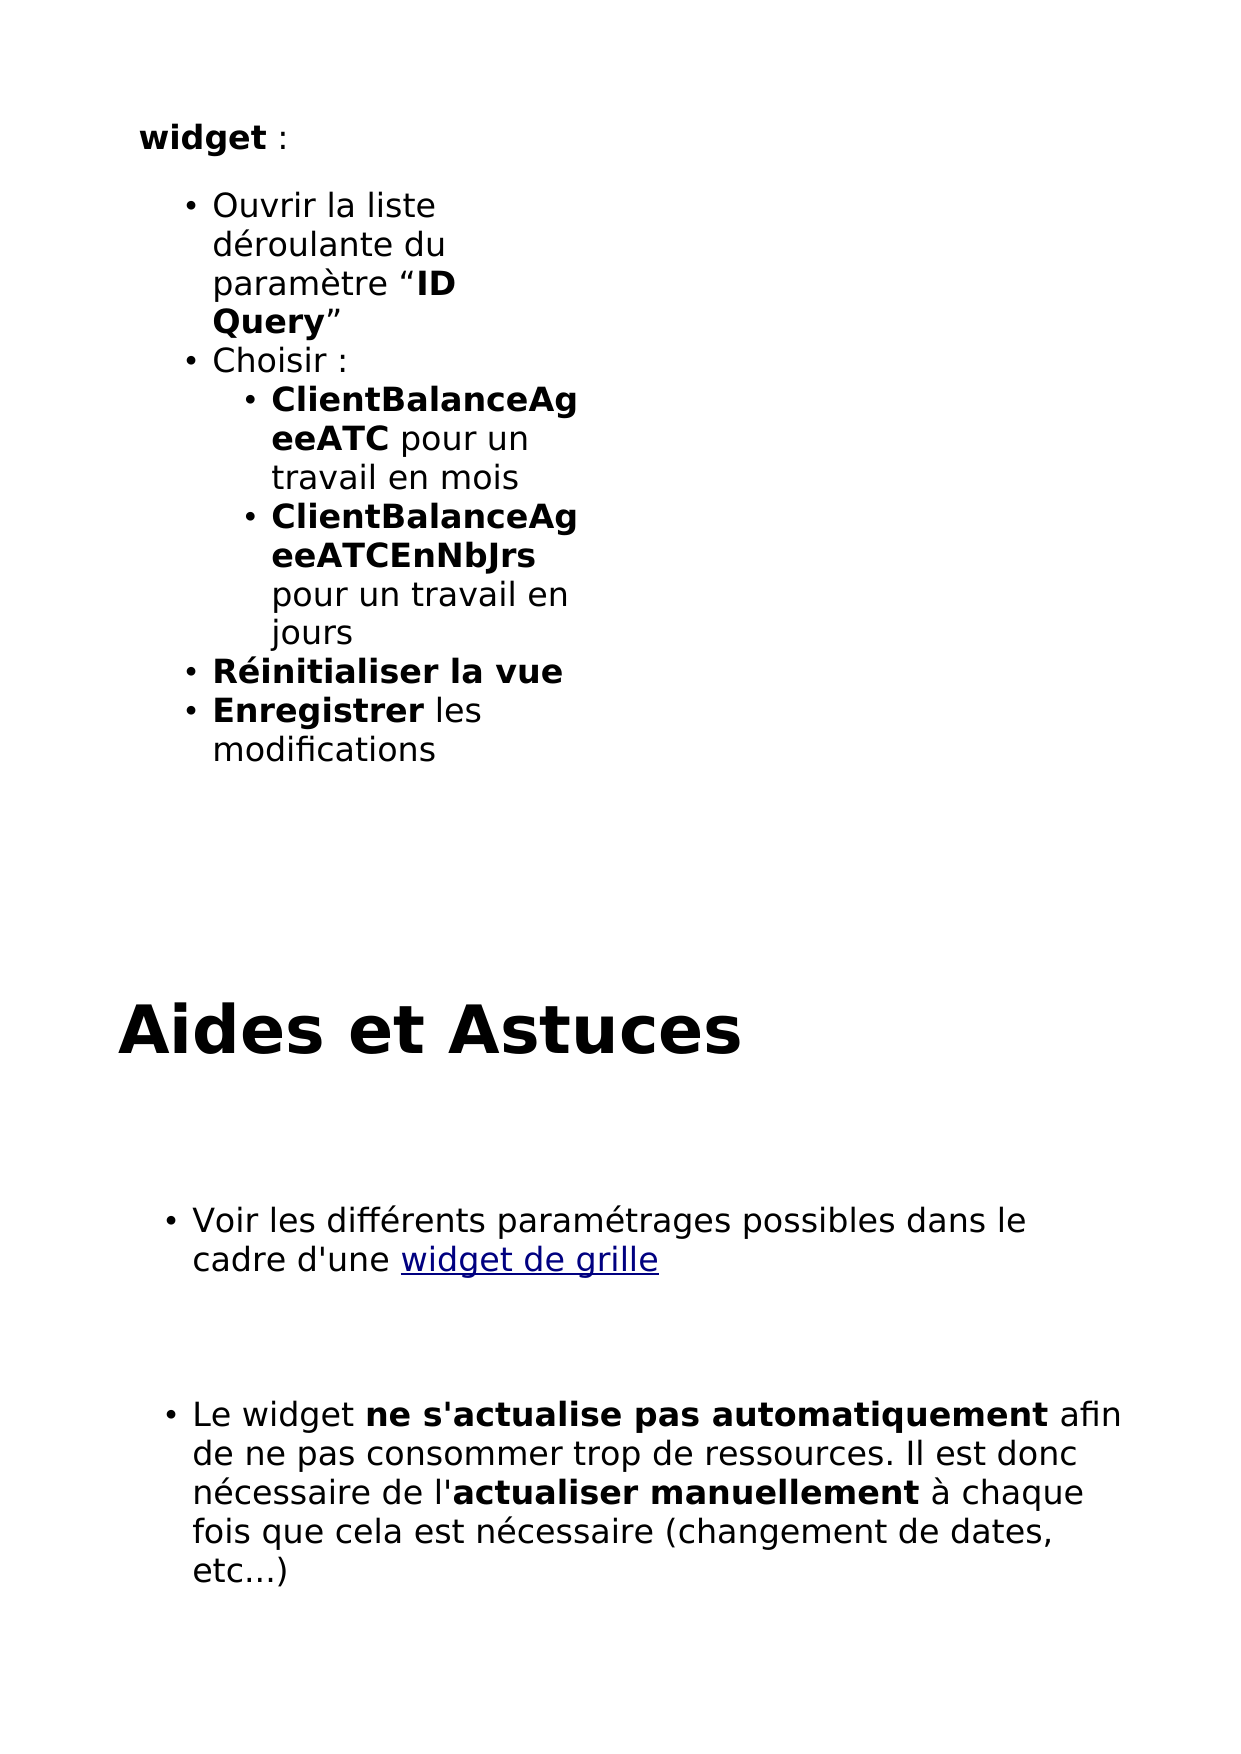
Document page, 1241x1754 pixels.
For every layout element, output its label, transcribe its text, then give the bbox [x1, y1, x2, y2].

list Le widget ne s'actualise pas automatiquement afin de ne pas consommer trop de ressources. Il est donc nécessaire de l'actualiser manuellement à chaque fois que cela est nécessaire (changement de dates, etc...) [177, 1396, 1122, 1590]
table_header Pour modifier cette propriété, dans les paramètres du widget : Ouvrir la liste déroulante du paramètre “ID Query” Choisir : ClientBalanceAgeeATC pour un travail en mois ClientBalanceAgeeATCEnNbJrs pour un travail en jours Réinitialiser la vue Enregistrer les modifications [138, 118, 620, 799]
table_header [620, 118, 1102, 799]
list Voir les différents paramétrages possibles dans le cadre d'une widget de grille [177, 1201, 1122, 1396]
subtitle Aides et Astuces [118, 992, 1122, 1069]
